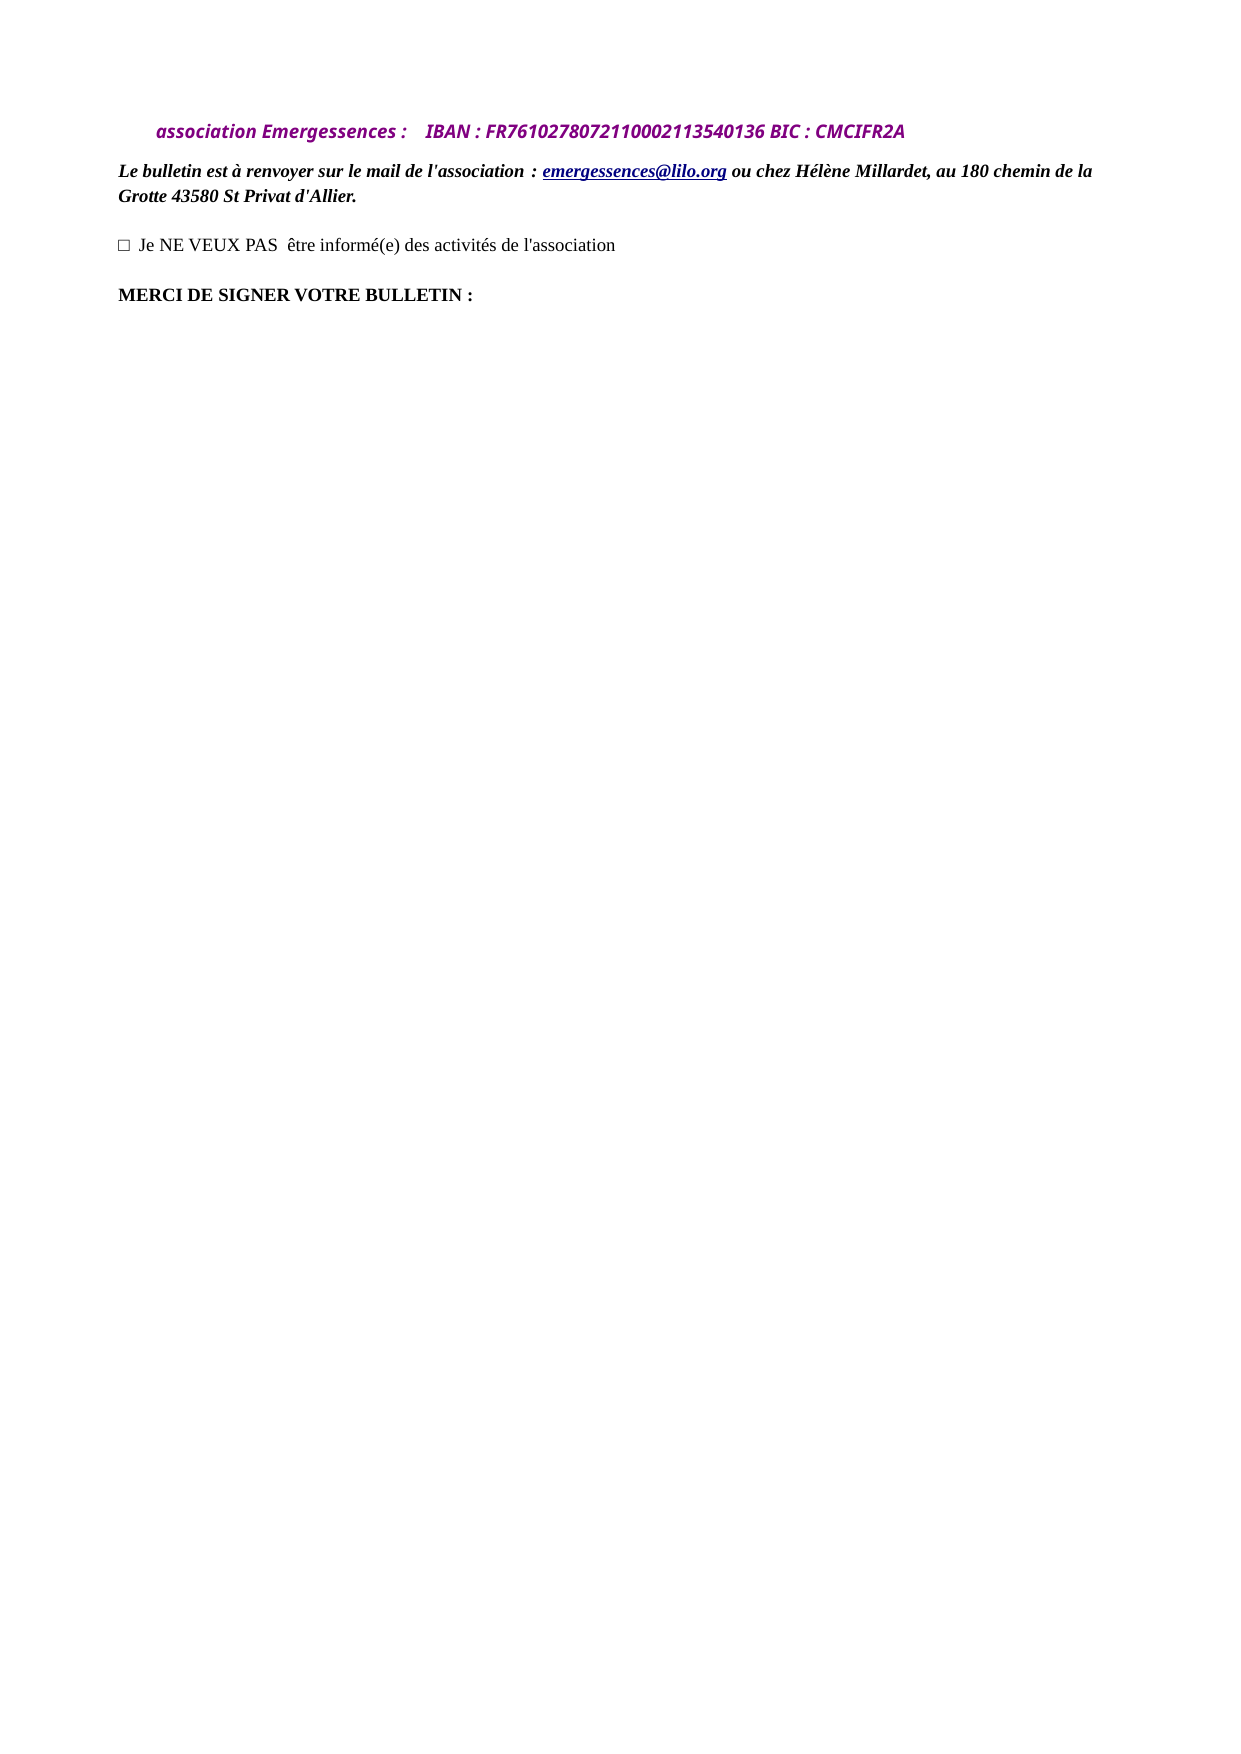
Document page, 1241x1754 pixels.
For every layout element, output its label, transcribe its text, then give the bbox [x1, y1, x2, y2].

text MERCI DE SIGNER VOTRE BULLETIN : [118, 284, 1122, 305]
text □ Je NE VEUX PAS être informé(e) des activités de l'association [118, 234, 1122, 256]
text Le bulletin est à renvoyer sur le mail de l'association : emergessences@lilo.org ou chez Hélène Millardet, au 180 chemin de la Grotte 43580 St Privat d'Allier. [118, 160, 1122, 206]
subtitle association Emergessences : IBAN : FR7610278072110002113540136 BIC : CMCIFR2A [156, 118, 1122, 144]
